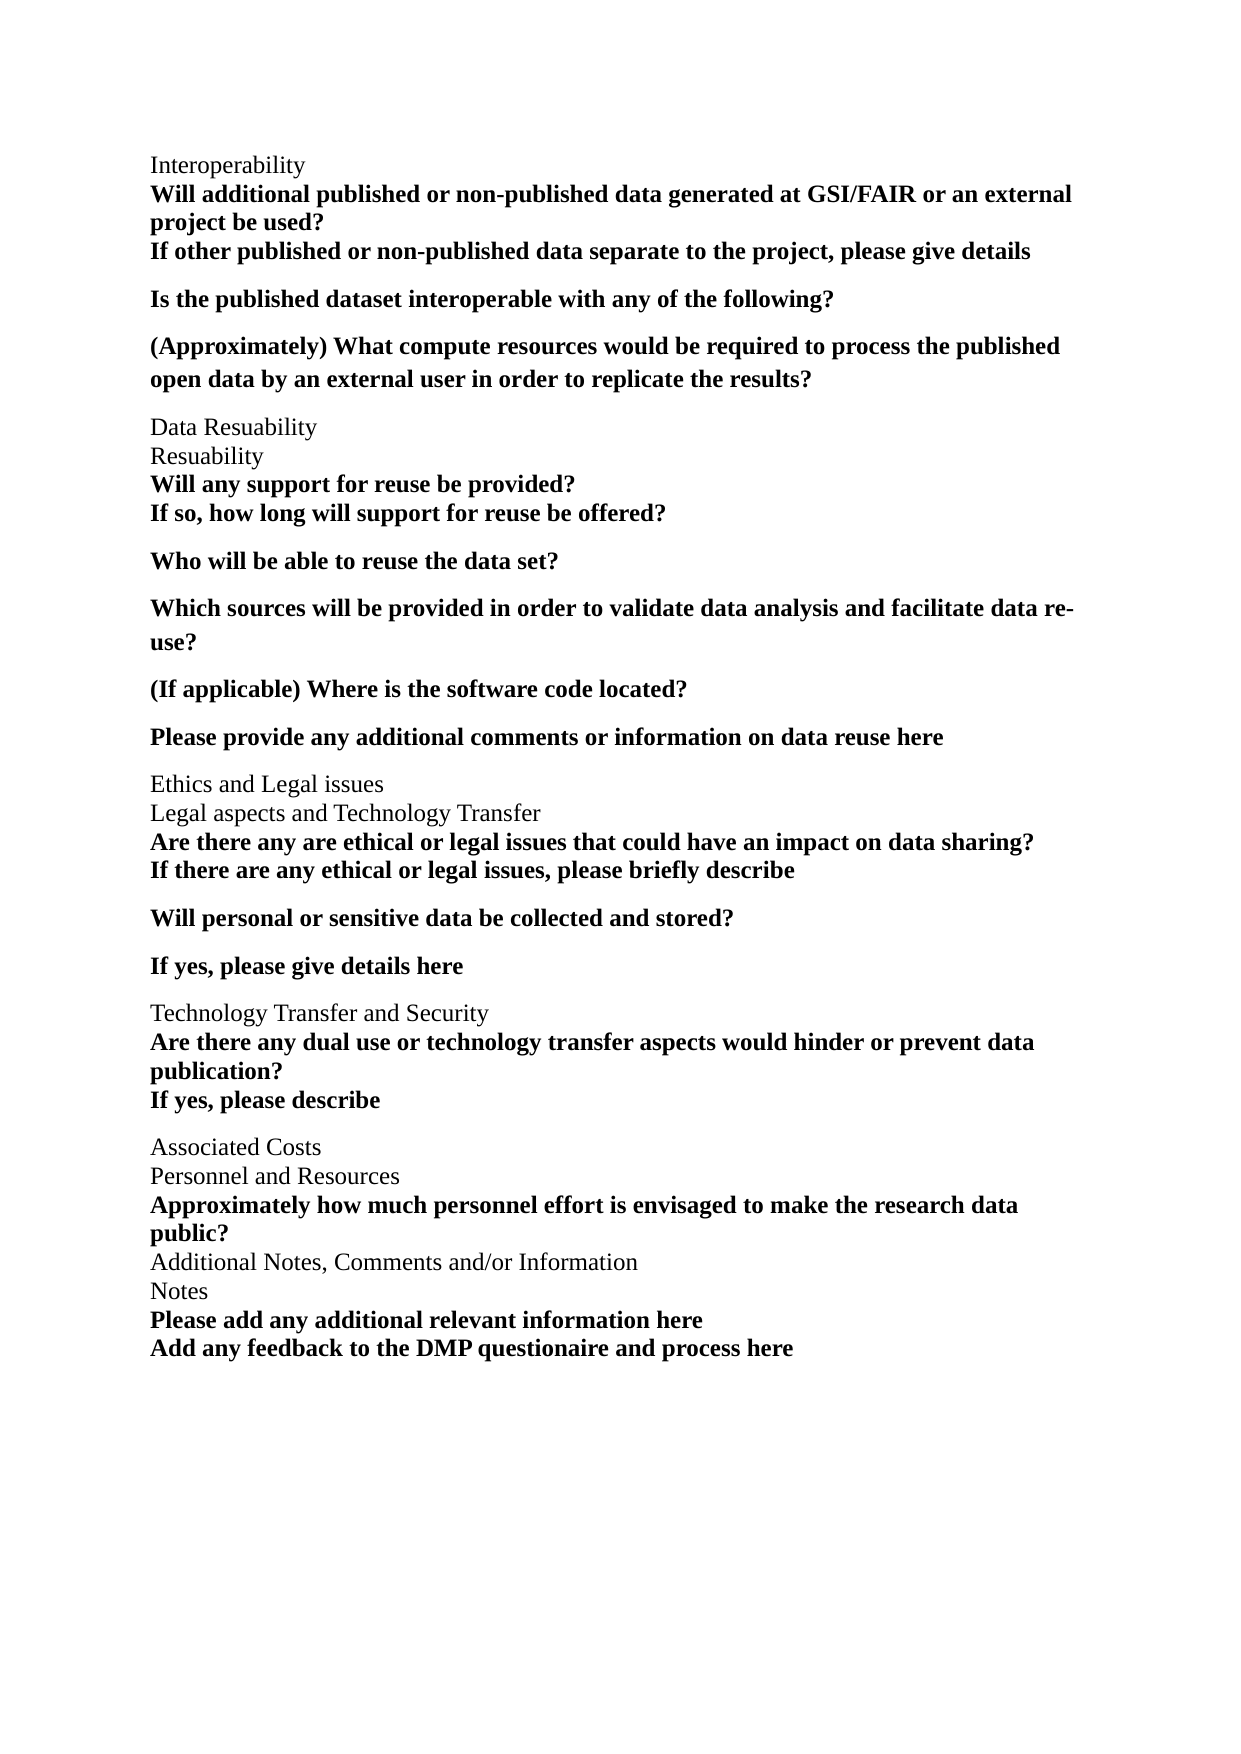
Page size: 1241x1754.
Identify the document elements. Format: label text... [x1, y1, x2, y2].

subtitle Notes [150, 1276, 1091, 1305]
subtitle Associated Costs [150, 1132, 1091, 1161]
text Are there any dual use or technology transfer aspects would hinder or prevent data publication? [150, 1027, 1091, 1085]
subtitle Interoperability [150, 150, 1091, 179]
subtitle Resuability [150, 441, 1091, 469]
text Are there any are ethical or legal issues that could have an impact on data sharing? [150, 827, 1091, 856]
text If there are any ethical or legal issues, please briefly describe [150, 856, 1091, 884]
text Please add any additional relevant information here [150, 1305, 1091, 1333]
text Approximately how much personnel effort is envisaged to make the research data public? [150, 1190, 1091, 1247]
text (If applicable) Where is the software code located? [150, 674, 1091, 703]
text Will personal or sensitive data be collected and stored? [150, 903, 1091, 932]
text If yes, please give details here [150, 951, 1091, 979]
subtitle Personnel and Resources [150, 1161, 1091, 1190]
subtitle Technology Transfer and Security [150, 998, 1091, 1027]
text Will additional published or non-published data generated at GSI/FAIR or an external project be used? [150, 179, 1091, 236]
text (Approximately) What compute resources would be required to process the published open data by an external user in order to replicate the results? [150, 331, 1091, 393]
subtitle Additional Notes, Comments and/or Information [150, 1247, 1091, 1276]
text Is the published dataset interoperable with any of the following? [150, 284, 1091, 313]
text If so, how long will support for reuse be offered? [150, 498, 1091, 527]
subtitle Data Resuability [150, 412, 1091, 441]
text If yes, please describe [150, 1085, 1091, 1113]
text If other published or non-published data separate to the project, please give details [150, 236, 1091, 265]
text Add any feedback to the DMP questionaire and process here [150, 1333, 1091, 1362]
text Who will be able to reuse the data set? [150, 546, 1091, 575]
subtitle Ethics and Legal issues [150, 769, 1091, 798]
subtitle Legal aspects and Technology Transfer [150, 798, 1091, 827]
text Will any support for reuse be provided? [150, 469, 1091, 498]
text Which sources will be provided in order to validate data analysis and facilitate data re-use? [150, 593, 1091, 655]
text Please provide any additional comments or information on data reuse here [150, 722, 1091, 751]
